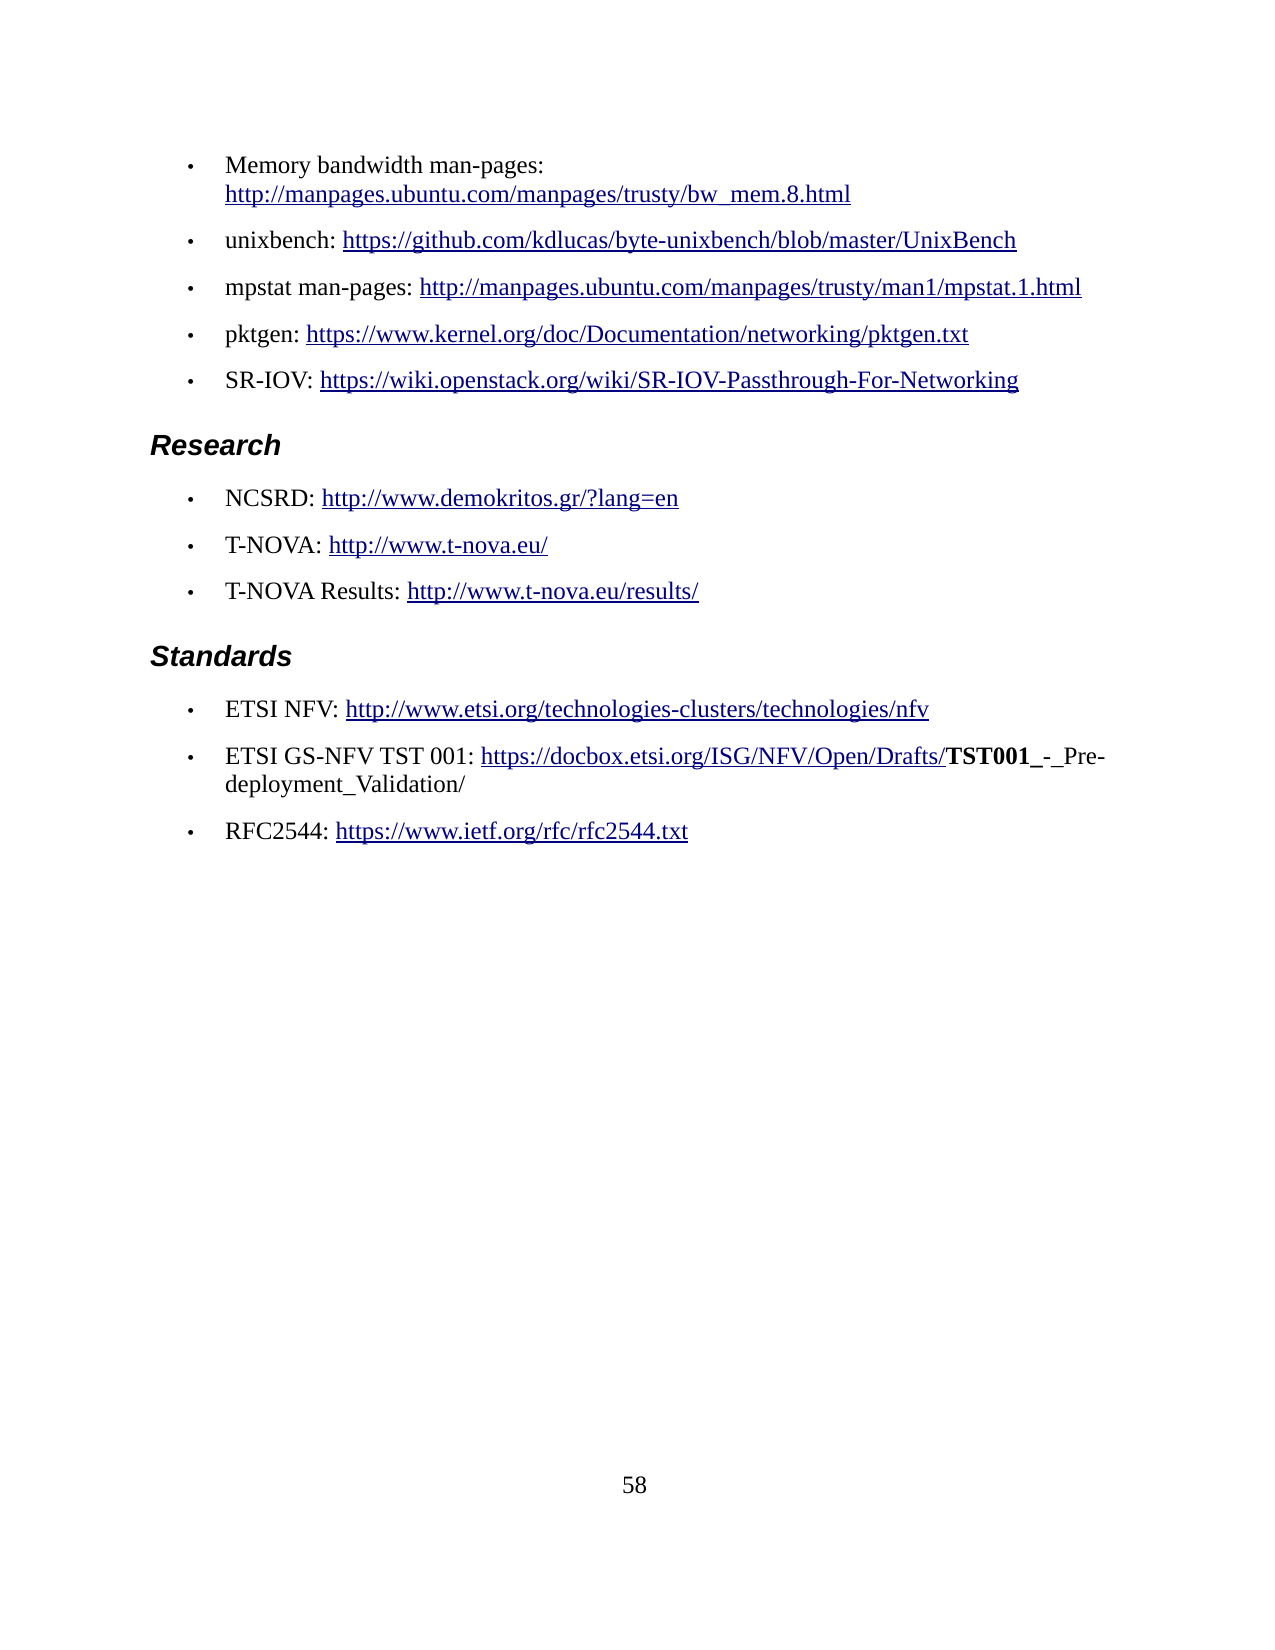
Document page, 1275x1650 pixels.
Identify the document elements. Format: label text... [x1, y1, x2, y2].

list mpstat man-pages: http://manpages.ubuntu.com/manpages/trusty/man1/mpstat.1.html [187, 272, 1125, 301]
list unixbench: https://github.com/kdlucas/byte-unixbench/blob/master/UnixBench [187, 225, 1125, 254]
list RFC2544: https://www.ietf.org/rfc/rfc2544.txt [187, 816, 1125, 845]
list ETSI NFV: http://www.etsi.org/technologies-clusters/technologies/nfv [187, 694, 1125, 723]
list pktgen: https://www.kernel.org/doc/Documentation/networking/pktgen.txt [187, 319, 1125, 347]
list SR-IOV: https://wiki.openstack.org/wiki/SR-IOV-Passthrough-For-Networking [187, 365, 1125, 394]
list T-NOVA Results: http://www.t-nova.eu/results/ [187, 576, 1125, 605]
list NCSRD: http://www.demokritos.gr/?lang=en [187, 483, 1125, 512]
subtitle Research [150, 428, 1125, 462]
subtitle Standards [150, 639, 1125, 673]
list Memory bandwidth man-pages: http://manpages.ubuntu.com/manpages/trusty/bw_mem.8.html [187, 150, 1125, 207]
list ETSI GS-NFV TST 001: https://docbox.etsi.org/ISG/NFV/Open/Drafts/TST001_-_Pre-deployment_Validation/ [187, 741, 1125, 798]
list T-NOVA: http://www.t-nova.eu/ [187, 530, 1125, 558]
